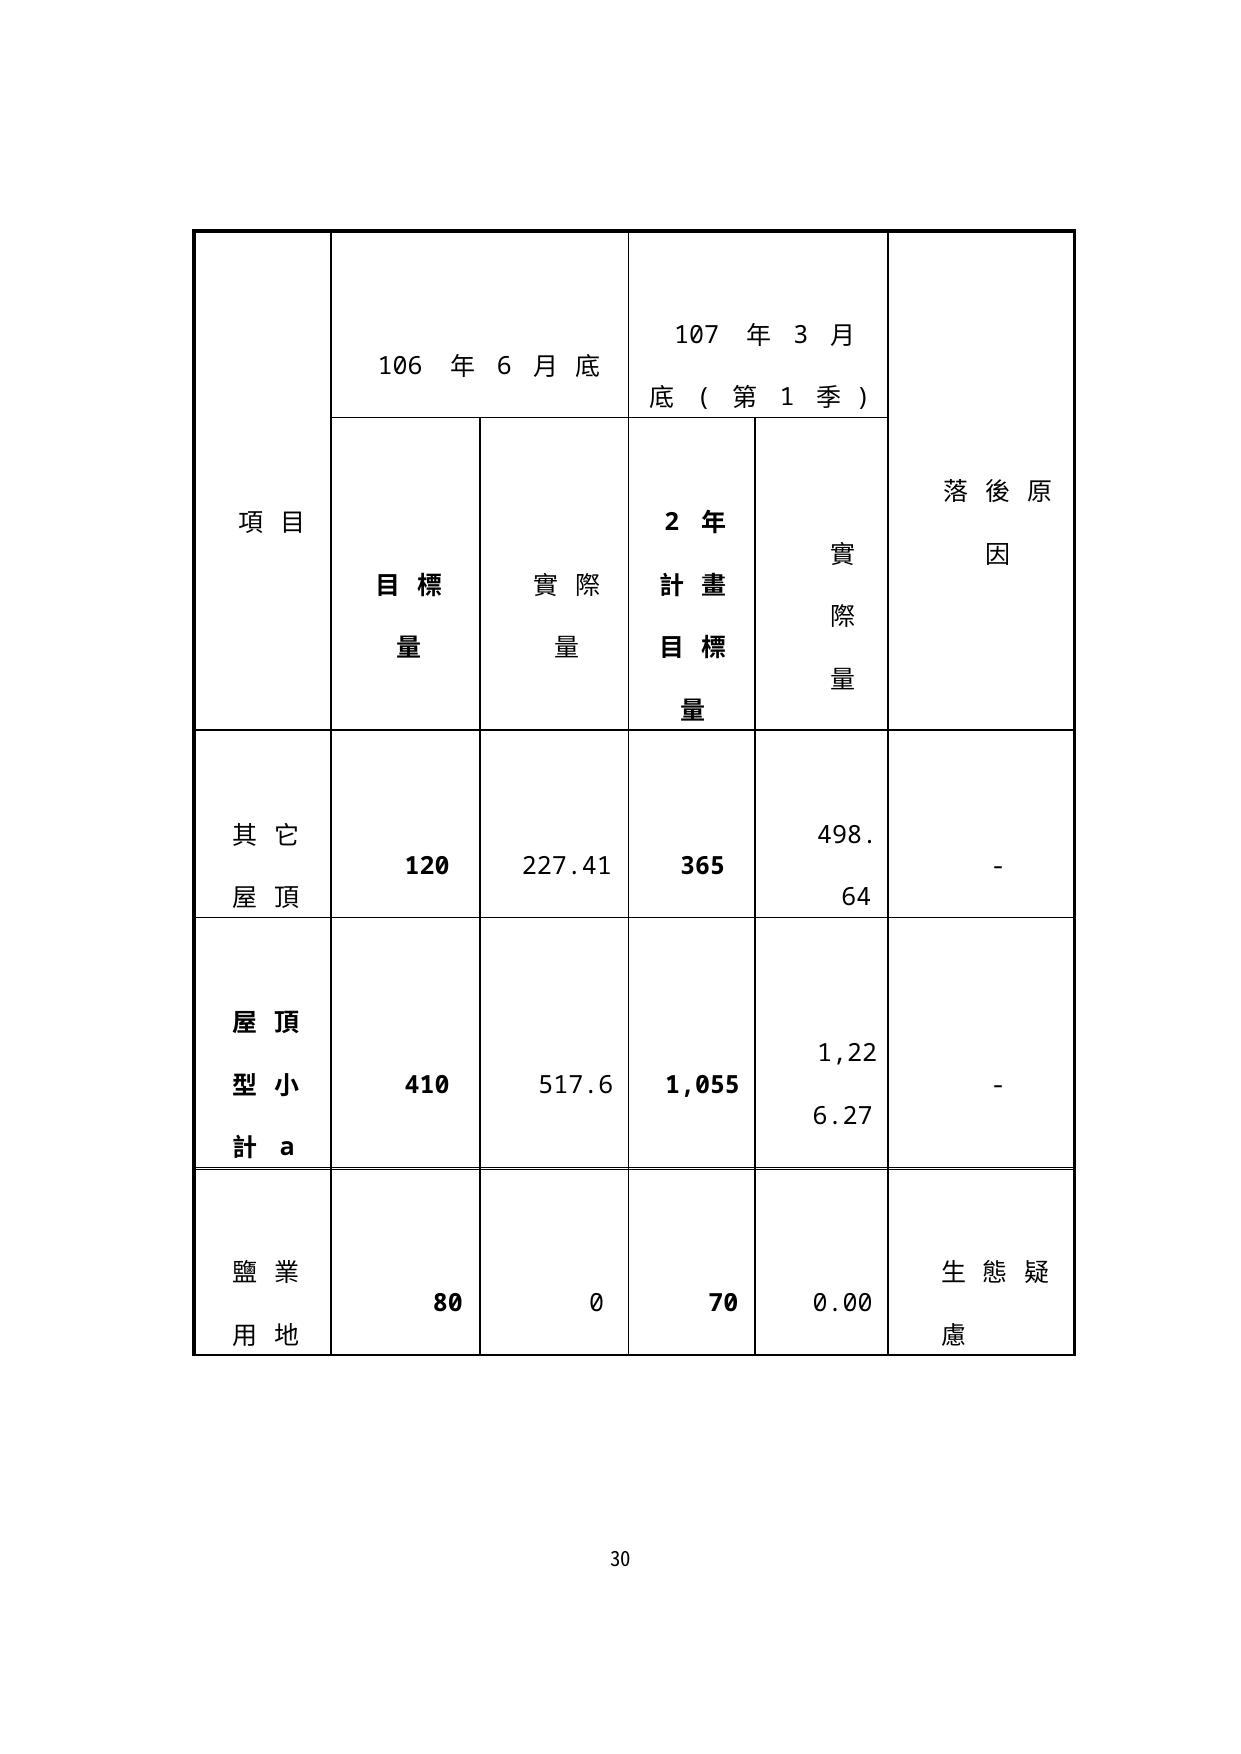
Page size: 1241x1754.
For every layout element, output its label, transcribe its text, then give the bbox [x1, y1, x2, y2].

table_header 落後原因 [889, 233, 1073, 729]
table_cell 屋頂型小計a [196, 918, 330, 1167]
table_cell 鹽業用地 [196, 1170, 330, 1354]
table_cell 227.41 [481, 731, 628, 917]
table_header 項目 [196, 233, 330, 729]
table_cell 0.00 [756, 1170, 887, 1354]
table_header 106年6月底 [332, 233, 628, 417]
table_cell 0 [481, 1170, 628, 1354]
table_cell 1,226.27 [756, 918, 887, 1167]
table_cell 80 [332, 1170, 479, 1354]
table_cell - [889, 731, 1073, 917]
table_cell 2年計畫目標量 [629, 418, 754, 729]
table_cell 其它屋頂 [196, 731, 330, 917]
table_cell 120 [332, 731, 479, 917]
table_cell 實際量 [756, 418, 887, 729]
table_cell 實際量 [481, 418, 628, 729]
table_cell 517.6 [481, 918, 628, 1167]
table_cell 498.64 [756, 731, 887, 917]
table_cell 生態疑慮 [889, 1170, 1073, 1354]
table_cell 365 [629, 731, 754, 917]
table_cell 目標量 [332, 418, 479, 729]
table_cell 1,055 [629, 918, 754, 1167]
table_cell 410 [332, 918, 479, 1167]
table_header 107年3月底(第1季) [629, 233, 887, 417]
table_cell 70 [629, 1170, 754, 1354]
table_cell - [889, 918, 1073, 1167]
